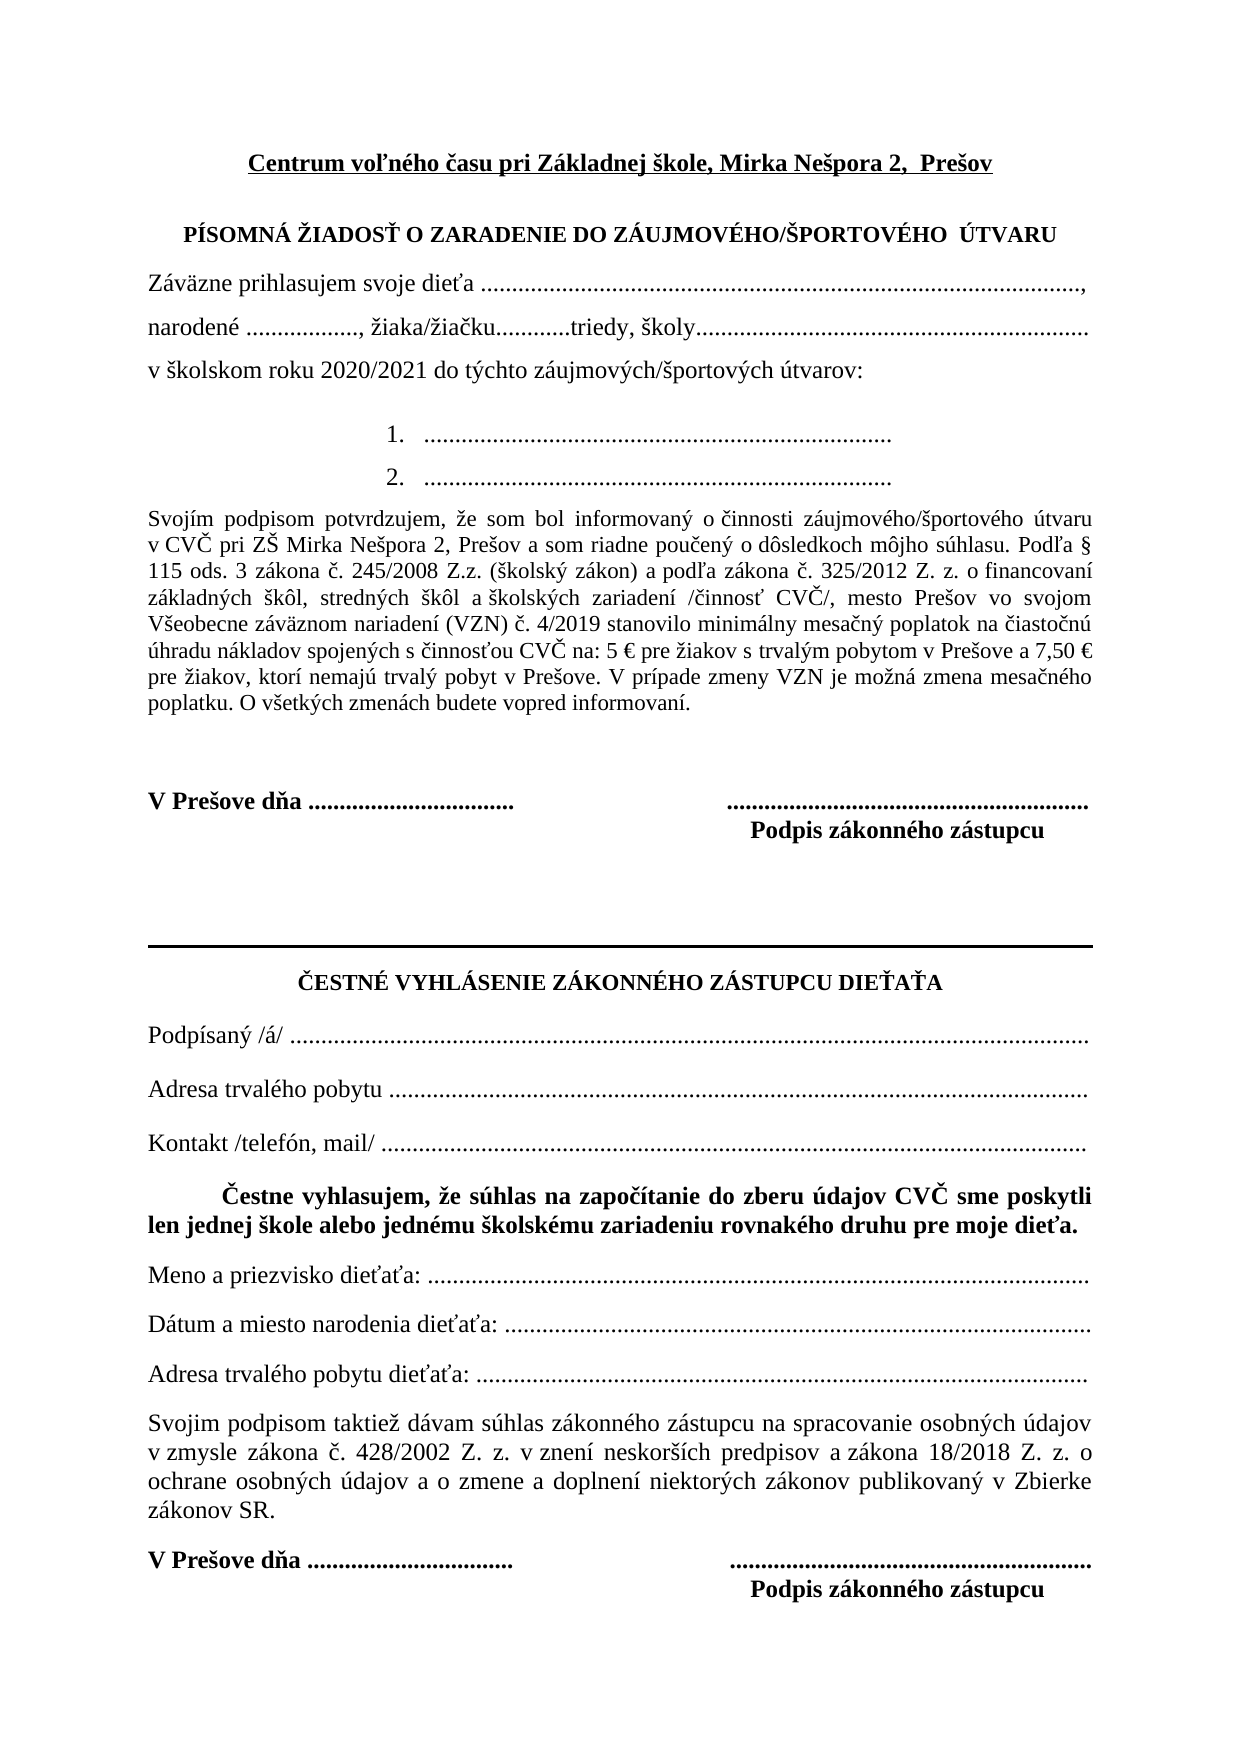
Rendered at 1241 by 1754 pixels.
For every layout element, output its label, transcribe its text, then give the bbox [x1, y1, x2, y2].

text Záväzne prihlasujem svoje dieťa ................................................................................................, narodené .................., žiaka/žiačku............triedy, školy............................................................... v školskom roku 2020/2021 do týchto záujmových/športových útvarov: [148, 268, 1093, 383]
list ........................................................................... [185, 419, 1093, 447]
text Dátum a miesto narodenia dieťaťa: .............................................................................................. [148, 1309, 1093, 1338]
text PÍSOMNÁ ŽIADOSŤ O ZARADENIE DO ZÁUJMOVÉHO/ŠPORTOVÉHO ÚTVARU [148, 221, 1093, 248]
text Centrum voľného času pri Základnej škole, Mirka Nešpora 2, Prešov [148, 148, 1093, 176]
list ........................................................................... [185, 462, 1093, 491]
text Adresa trvalého pobytu dieťaťa: .................................................................................................. [148, 1359, 1093, 1388]
text Kontakt /telefón, mail/ ................................................................................................................. [148, 1128, 1093, 1156]
text ČESTNÉ VYHLÁSENIE ZÁKONNÉHO ZÁSTUPCU DIEŤAŤA [148, 969, 1093, 995]
text Meno a priezvisko dieťaťa: .......................................................................................................... [148, 1260, 1093, 1288]
text Podpísaný /á/ ................................................................................................................................ [148, 1020, 1093, 1049]
subtitle V Prešove dňa ................................. .......................................................... Podpis zákonného zástupcu [148, 1545, 1093, 1603]
text Adresa trvalého pobytu ................................................................................................................ [148, 1074, 1093, 1102]
text Čestne vyhlasujem, že súhlas na započítanie do zberu údajov CVČ sme poskytli len jednej škole alebo jednému školskému zariadeniu rovnakého druhu pre moje dieťa. [148, 1181, 1093, 1239]
subtitle Svojim podpisom taktiež dávam súhlas zákonného zástupcu na spracovanie osobných údajov v zmysle zákona č. 428/2002 Z. z. v znení neskorších predpisov a zákona 18/2018 Z. z. o ochrane osobných údajov a o zmene a doplnení niektorých zákonov publikovaný v Zbierke zákonov SR. [148, 1408, 1093, 1523]
text V Prešove dňa ................................. .......................................................... Podpis zákonného zástupcu [148, 786, 1093, 844]
text Svojím podpisom potvrdzujem, že som bol informovaný o činnosti záujmového/športového útvaru v CVČ pri ZŠ Mirka Nešpora 2, Prešov a som riadne poučený o dôsledkoch môjho súhlasu. Podľa § 115 ods. 3 zákona č. 245/2008 Z.z. (školský zákon) a podľa zákona č. 325/2012 Z. z. o financovaní základných škôl, stredných škôl a školských zariadení /činnosť CVČ/, mesto Prešov vo svojom Všeobecne záväznom nariadení (VZN) č. 4/2019 stanovilo minimálny mesačný poplatok na čiastočnú úhradu nákladov spojených s činnosťou CVČ na: 5 € pre žiakov s trvalým pobytom v Prešove a 7,50 € pre žiakov, ktorí nemajú trvalý pobyt v Prešove. V prípade zmeny VZN je možná zmena mesačného poplatku. O všetkých zmenách budete vopred informovaní. [148, 505, 1093, 716]
